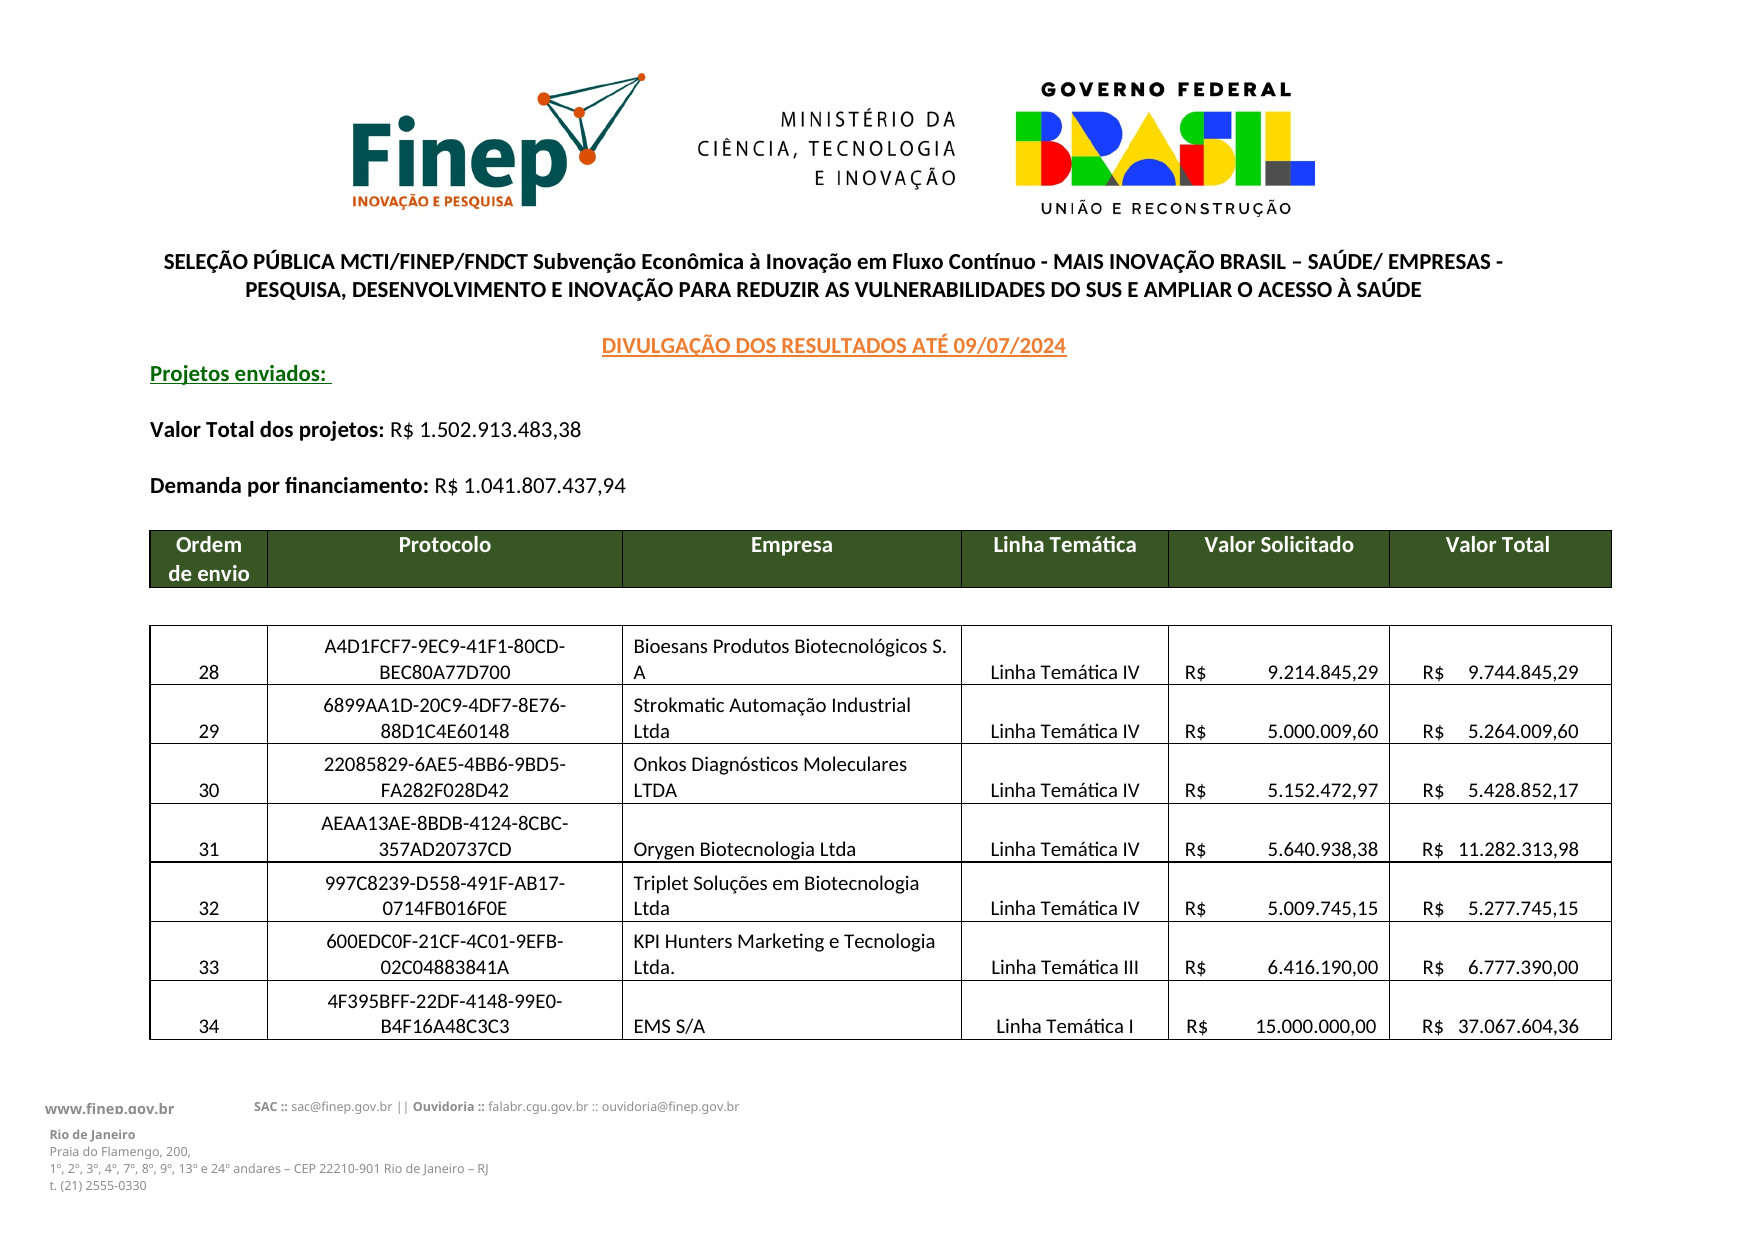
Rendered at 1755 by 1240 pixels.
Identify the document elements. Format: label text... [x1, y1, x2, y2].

table_cell R$ 6.416.190,00 [1169, 922, 1389, 979]
table_cell 30 [151, 744, 267, 802]
table_cell R$ 6.777.390,00 [1390, 922, 1611, 979]
table_cell R$ 5.152.472,97 [1169, 744, 1389, 802]
table_cell AEAA13AE-8BDB-4124-8CBC-357AD20737CD [268, 804, 622, 861]
table_cell Linha Temática IV [962, 685, 1168, 743]
table_cell Linha Temática IV [962, 863, 1168, 921]
table_cell 997C8239-D558-491F-AB17-0714FB016F0E [268, 863, 622, 921]
table_cell R$ 5.264.009,60 [1390, 685, 1611, 743]
table_cell R$ 5.428.852,17 [1390, 744, 1611, 802]
table_cell KPI Hunters Marketing e Tecnologia Ltda. [623, 922, 961, 979]
table_cell R$ 11.282.313,98 [1390, 804, 1611, 861]
table_cell R$ 5.277.745,15 [1390, 863, 1611, 921]
table_cell Linha Temática IV [962, 804, 1168, 861]
table_cell Onkos Diagnósticos Moleculares LTDA [623, 744, 961, 802]
table_cell 33 [151, 922, 267, 979]
table_cell Linha Temática III [962, 922, 1168, 979]
table_cell R$ 9.744.845,29 [1390, 626, 1611, 684]
table_cell R$ 5.009.745,15 [1169, 863, 1389, 921]
table_cell R$ 5.000.009,60 [1169, 685, 1389, 743]
table_cell 600EDC0F-21CF-4C01-9EFB-02C04883841A [268, 922, 622, 979]
table_cell Linha Temática IV [962, 626, 1168, 684]
table_cell Bioesans Produtos Biotecnológicos S. A [623, 626, 961, 684]
table_cell 6899AA1D-20C9-4DF7-8E76-88D1C4E60148 [268, 685, 622, 743]
table_cell Triplet Soluções em Biotecnologia Ltda [623, 863, 961, 921]
table_cell 29 [151, 685, 267, 743]
table_cell R$ 37.067.604,36 [1390, 981, 1611, 1039]
table_cell R$ 5.640.938,38 [1169, 804, 1389, 861]
table_cell 4F395BFF-22DF-4148-99E0-B4F16A48C3C3 [268, 981, 622, 1039]
table_cell Linha Temática IV [962, 744, 1168, 802]
table_cell 28 [151, 626, 267, 684]
table_cell R$ 15.000.000,00 [1169, 981, 1389, 1039]
table_cell 32 [151, 863, 267, 921]
table_cell 34 [151, 981, 267, 1039]
table_cell Linha Temática I [962, 981, 1168, 1039]
table_cell R$ 9.214.845,29 [1169, 626, 1389, 684]
table_cell Orygen Biotecnologia Ltda [623, 804, 961, 861]
table_cell 22085829-6AE5-4BB6-9BD5-FA282F028D42 [268, 744, 622, 802]
table_cell 31 [151, 804, 267, 861]
table_cell EMS S/A [623, 981, 961, 1039]
table_cell Strokmatic Automação Industrial Ltda [623, 685, 961, 743]
table_cell A4D1FCF7-9EC9-41F1-80CD-BEC80A77D700 [268, 626, 622, 684]
